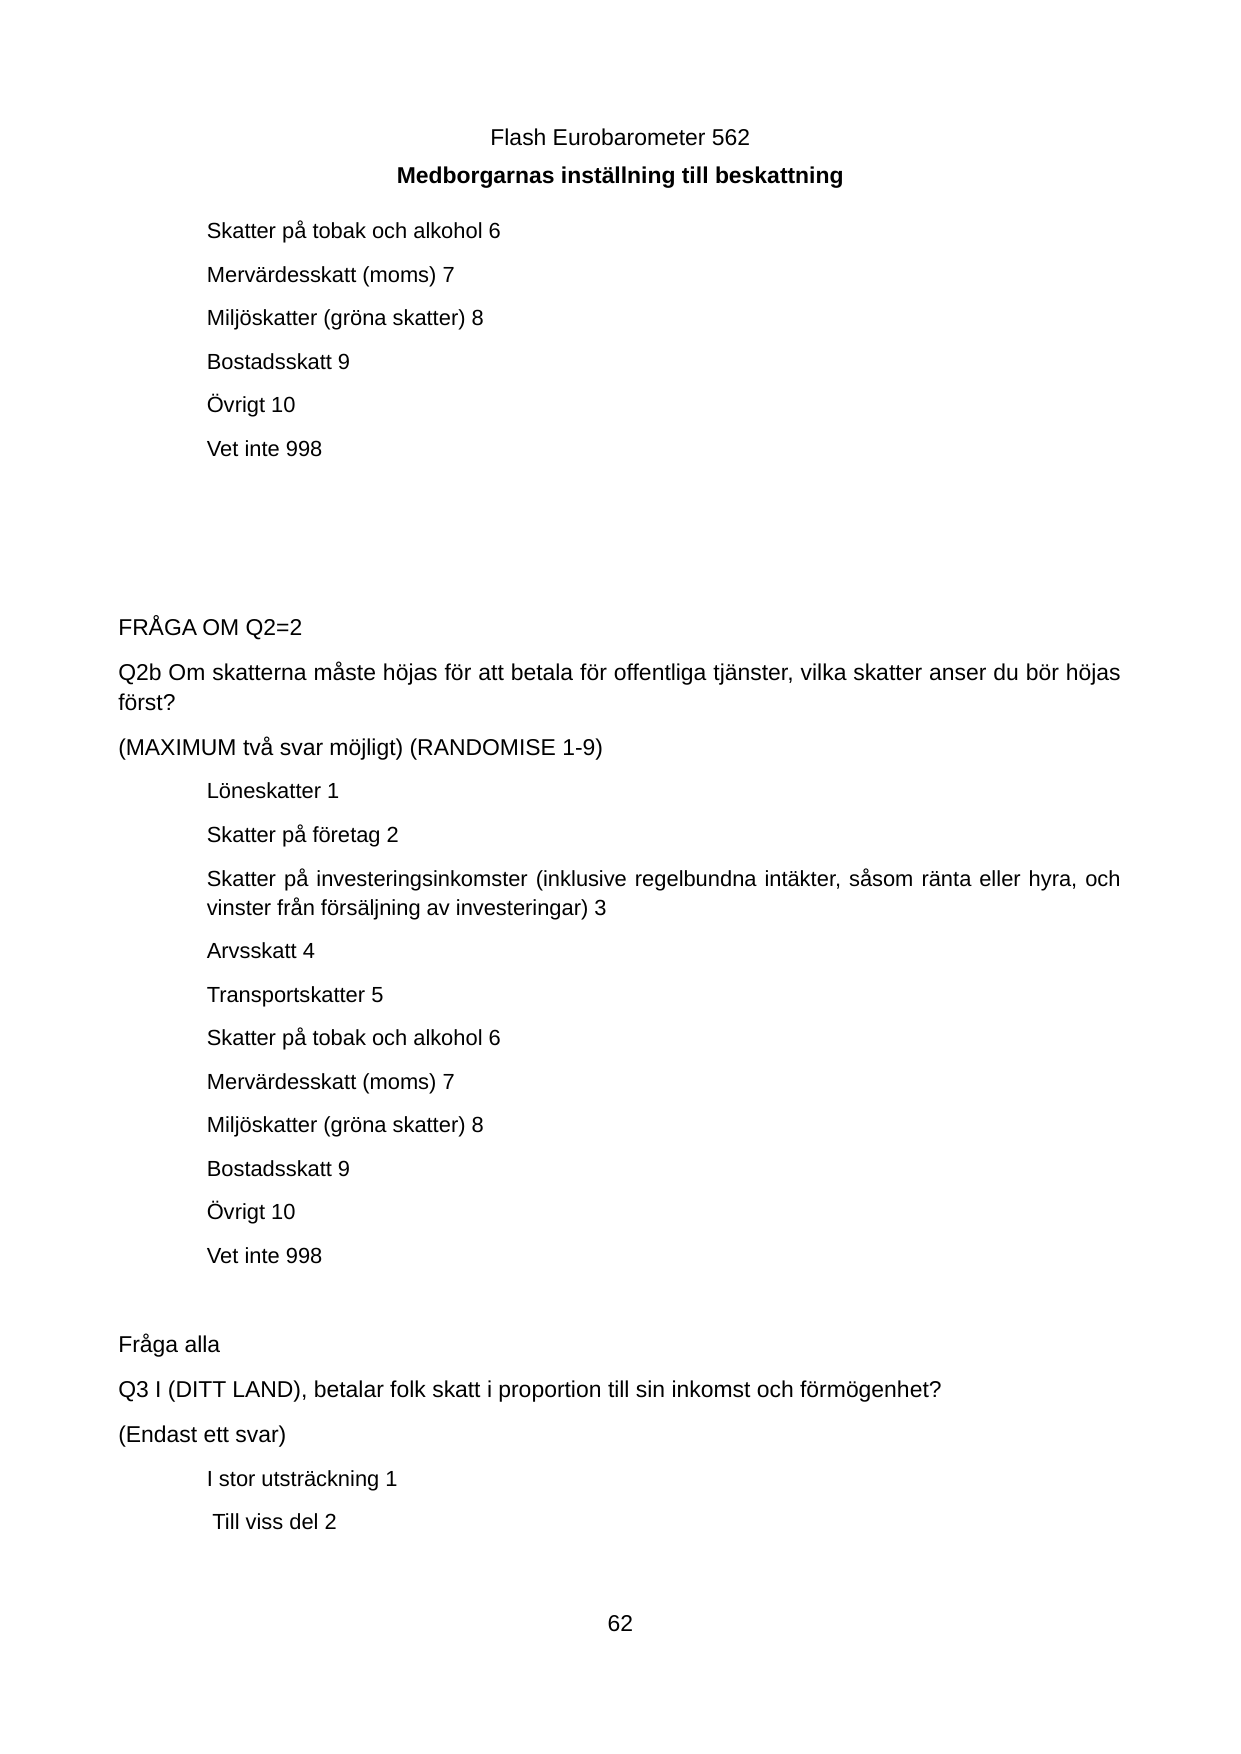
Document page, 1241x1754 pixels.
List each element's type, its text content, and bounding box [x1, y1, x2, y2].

text Q2b Om skatterna måste höjas för att betala för offentliga tjänster, vilka skatter anser du bör höjas först? [118, 658, 1122, 715]
text Mervärdesskatt (moms) 7 [207, 1068, 1122, 1094]
text Miljöskatter (gröna skatter) 8 [207, 305, 1122, 330]
text Bostadsskatt 9 [207, 1156, 1122, 1181]
text Transportskatter 5 [207, 981, 1122, 1007]
text Bostadsskatt 9 [207, 349, 1122, 374]
text Övrigt 10 [207, 392, 1122, 417]
text Skatter på investeringsinkomster (inklusive regelbundna intäkter, såsom ränta eller hyra, och vinster från försäljning av investeringar) 3 [207, 865, 1122, 919]
text Fråga alla [118, 1331, 1122, 1357]
text Löneskatter 1 [207, 778, 1122, 803]
text (Endast ett svar) [118, 1421, 1122, 1447]
text Vet inte 998 [207, 1243, 1122, 1268]
text Skatter på tobak och alkohol 6 [207, 1025, 1122, 1050]
text FRÅGA OM Q2=2 [118, 614, 1122, 640]
text Skatter på företag 2 [207, 822, 1122, 847]
text Q3 I (DITT LAND), betalar folk skatt i proportion till sin inkomst och förmögenhet? [118, 1376, 1122, 1402]
text (MAXIMUM två svar möjligt) (RANDOMISE 1-9) [118, 733, 1122, 760]
text Vet inte 998 [207, 436, 1122, 461]
text Skatter på tobak och alkohol 6 [207, 218, 1122, 243]
text Miljöskatter (gröna skatter) 8 [207, 1112, 1122, 1137]
text Arvsskatt 4 [207, 938, 1122, 963]
text Övrigt 10 [207, 1199, 1122, 1224]
text Mervärdesskatt (moms) 7 [207, 262, 1122, 287]
text Till viss del 2 [207, 1509, 1122, 1534]
text I stor utsträckning 1 [207, 1465, 1122, 1491]
